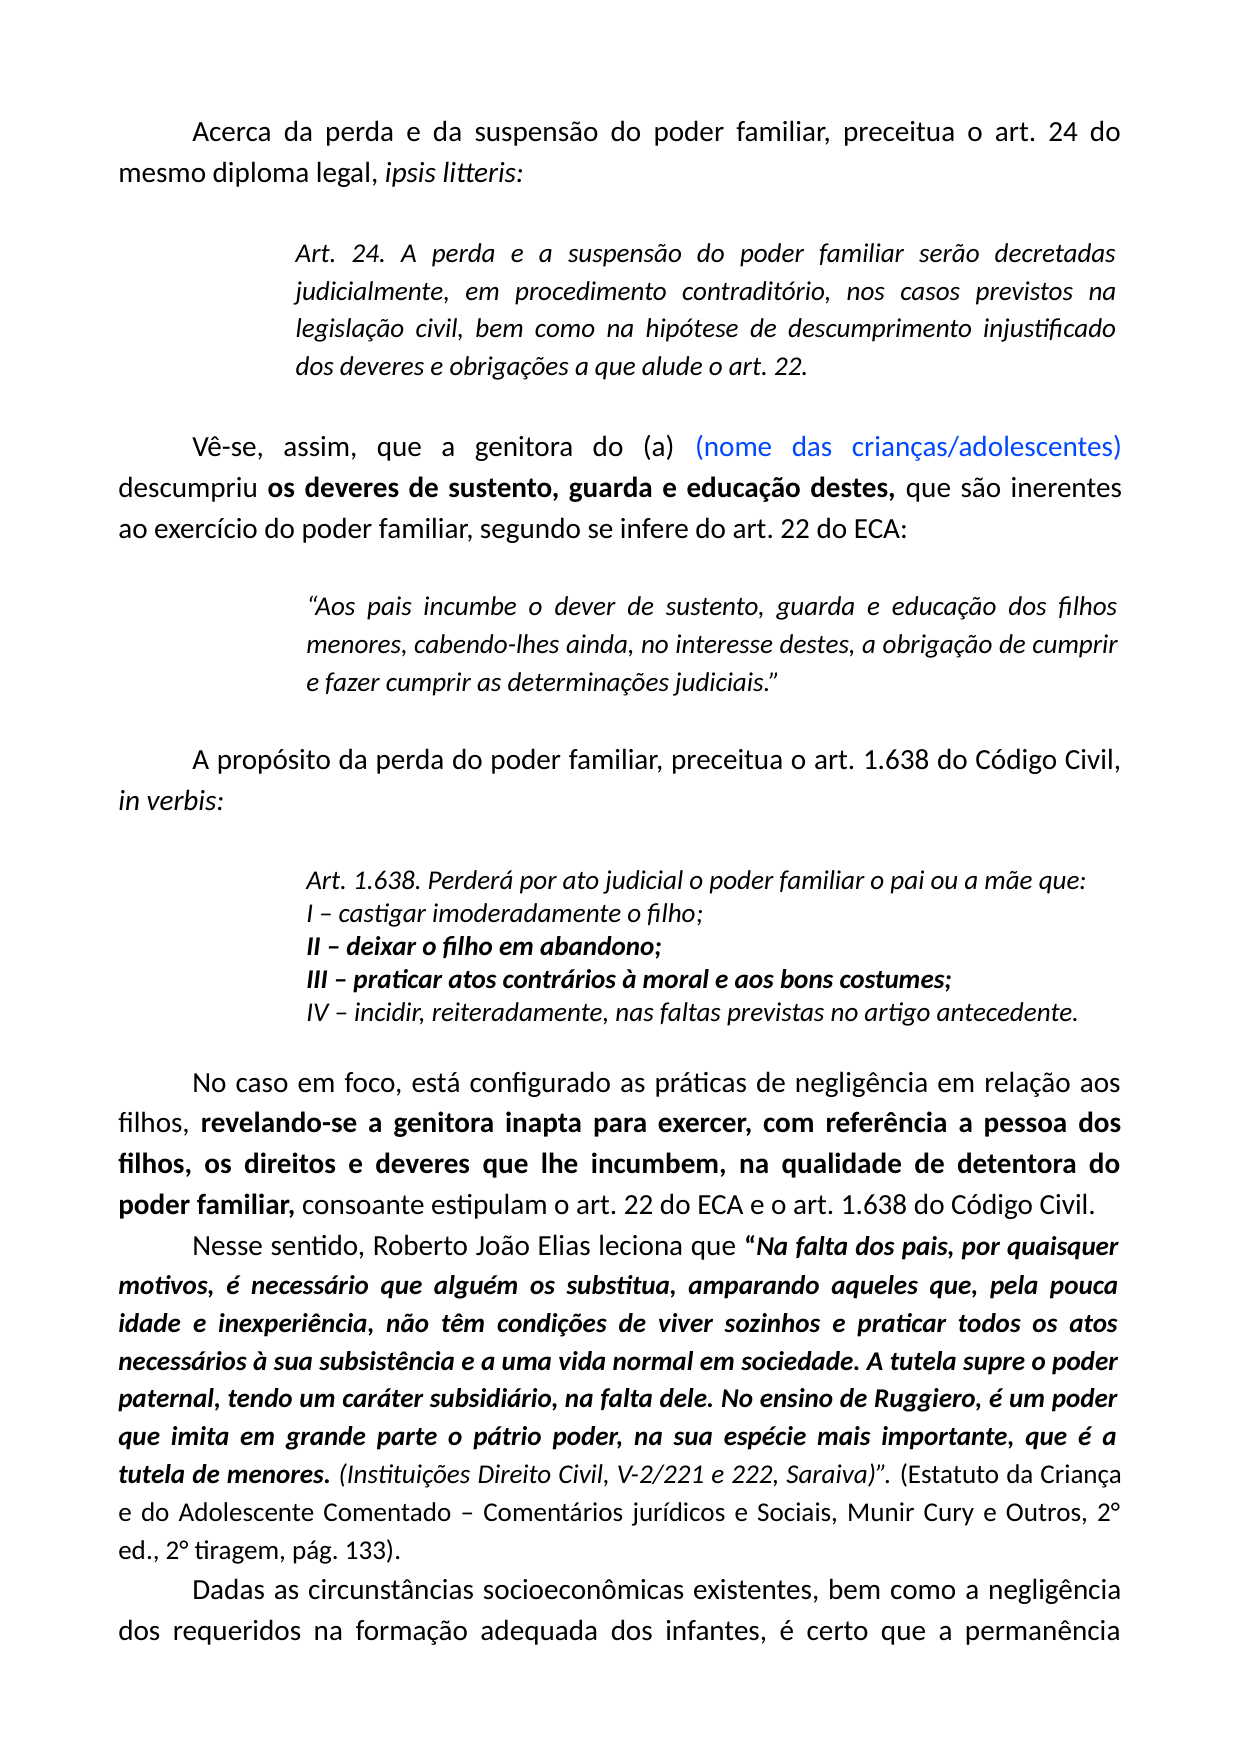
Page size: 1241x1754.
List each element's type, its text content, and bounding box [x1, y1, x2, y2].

text “Aos pais incumbe o dever de sustento, guarda e educação dos filhos menores, cabendo-lhes ainda, no interesse destes, a obrigação de cumprir e fazer cumprir as determinações judiciais.” [306, 589, 1122, 698]
text Acerca da perda e da suspensão do poder familiar, preceitua o art. 24 do mesmo diploma legal, ipsis litteris: [118, 113, 1122, 189]
text Dadas as circunstâncias socioeconômicas existentes, bem como a negligência dos requeridos na formação adequada dos infantes, é certo que a permanência [118, 1571, 1122, 1648]
text Art. 24. A perda e a suspensão do poder familiar serão decretadas judicialmente, em procedimento contraditório, nos casos previstos na legislação civil, bem como na hipótese de descumprimento injustificado dos deveres e obrigações a que alude o art. 22. [295, 236, 1120, 382]
text I – castigar imoderadamente o filho; [306, 897, 1122, 929]
text Nesse sentido, Roberto João Elias leciona que “Na falta dos pais, por quaisquer motivos, é necessário que alguém os substitua, amparando aqueles que, pela pouca idade e inexperiência, não têm condições de viver sozinhos e praticar todos os atos necessários à sua subsistência e a uma vida normal em sociedade. A tutela supre o poder paternal, tendo um caráter subsidiário, na falta dele. No ensino de Ruggiero, é um poder que imita em grande parte o pátrio poder, na sua espécie mais importante, que é a tutela de menores. (Instituições Direito Civil, V-2/221 e 222, Saraiva)”. (Estatuto da Criança e do Adolescente Comentado – Comentários jurídicos e Sociais, Munir Cury e Outros, 2° ed., 2° tiragem, pág. 133). [118, 1227, 1122, 1566]
text Art. 1.638. Perderá por ato judicial o poder familiar o pai ou a mãe que: [306, 863, 1122, 897]
text IV – incidir, reiteradamente, nas faltas previstas no artigo antecedente. [306, 996, 1122, 1029]
text Vê-se, assim, que a genitora do (a) (nome das crianças/adolescentes) descumpriu os deveres de sustento, guarda e educação destes, que são inerentes ao exercício do poder familiar, segundo se infere do art. 22 do ECA: [118, 428, 1122, 546]
text A propósito da perda do poder familiar, preceitua o art. 1.638 do Código Civil, in verbis: [118, 741, 1122, 817]
text III – praticar atos contrários à moral e aos bons costumes; [306, 963, 1122, 996]
text No caso em foco, está configurado as práticas de negligência em relação aos filhos, revelando-se a genitora inapta para exercer, com referência a pessoa dos filhos, os direitos e deveres que lhe incumbem, na qualidade de detentora do poder familiar, consoante estipulam o art. 22 do ECA e o art. 1.638 do Código Civil. [118, 1064, 1122, 1222]
text II – deixar o filho em abandono; [306, 929, 1122, 963]
